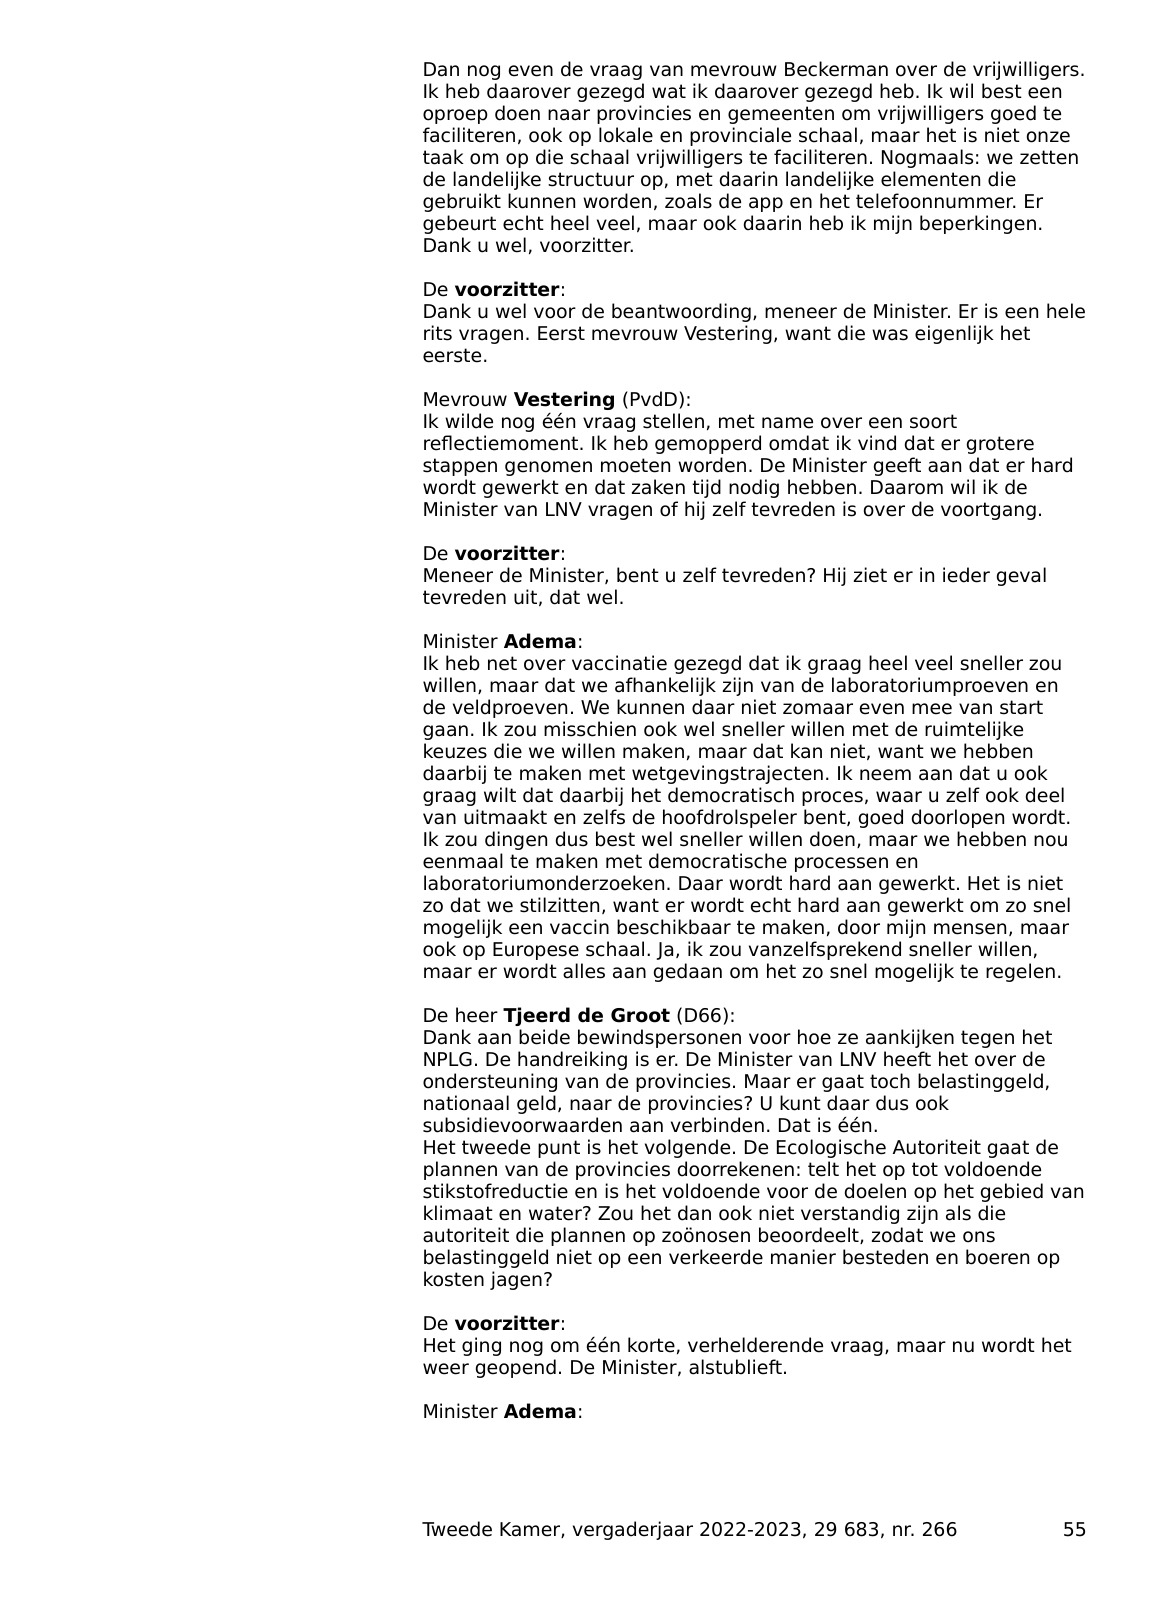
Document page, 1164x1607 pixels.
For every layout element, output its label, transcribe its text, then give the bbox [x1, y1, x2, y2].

text De heer Tjeerd de Groot (D66): [422, 1005, 1087, 1027]
text De voorzitter: [422, 1313, 1087, 1335]
text Mevrouw Vestering (PvdD): [422, 389, 1087, 411]
text De voorzitter: [422, 279, 1087, 301]
text Ik heb net over vaccinatie gezegd dat ik graag heel veel sneller zou willen, maar dat we afhankelijk zijn van de laboratoriumproeven en de veldproeven. We kunnen daar niet zomaar even mee van start gaan. Ik zou misschien ook wel sneller willen met de ruimtelijke keuzes die we willen maken, maar dat kan niet, want we hebben daarbij te maken met wetgevingstrajecten. Ik neem aan dat u ook graag wilt dat daarbij het democratisch proces, waar u zelf ook deel van uitmaakt en zelfs de hoofdrolspeler bent, goed doorlopen wordt. Ik zou dingen dus best wel sneller willen doen, maar we hebben nou eenmaal te maken met democratische processen en laboratoriumonderzoeken. Daar wordt hard aan gewerkt. Het is niet zo dat we stilzitten, want er wordt echt hard aan gewerkt om zo snel mogelijk een vaccin beschikbaar te maken, door mijn mensen, maar ook op Europese schaal. Ja, ik zou vanzelfsprekend sneller willen, maar er wordt alles aan gedaan om het zo snel mogelijk te regelen. [422, 653, 1087, 983]
text Dank aan beide bewindspersonen voor hoe ze aankijken tegen het NPLG. De handreiking is er. De Minister van LNV heeft het over de ondersteuning van de provincies. Maar er gaat toch belastinggeld, nationaal geld, naar de provincies? U kunt daar dus ook subsidievoorwaarden aan verbinden. Dat is één. [422, 1027, 1087, 1137]
text Dank u wel voor de beantwoording, meneer de Minister. Er is een hele rits vragen. Eerst mevrouw Vestering, want die was eigenlijk het eerste. [422, 301, 1087, 367]
text Ik wilde nog één vraag stellen, met name over een soort reflectiemoment. Ik heb gemopperd omdat ik vind dat er grotere stappen genomen moeten worden. De Minister geeft aan dat er hard wordt gewerkt en dat zaken tijd nodig hebben. Daarom wil ik de Minister van LNV vragen of hij zelf tevreden is over de voortgang. [422, 411, 1087, 521]
text De voorzitter: [422, 543, 1087, 565]
text Minister Adema: [422, 631, 1087, 653]
text Minister Adema: [422, 1401, 1087, 1423]
text Meneer de Minister, bent u zelf tevreden? Hij ziet er in ieder geval tevreden uit, dat wel. [422, 565, 1087, 609]
text Het ging nog om één korte, verhelderende vraag, maar nu wordt het weer geopend. De Minister, alstublieft. [422, 1335, 1087, 1379]
text Dank u wel, voorzitter. [422, 235, 1087, 257]
text Het tweede punt is het volgende. De Ecologische Autoriteit gaat de plannen van de provincies doorrekenen: telt het op tot voldoende stikstofreductie en is het voldoende voor de doelen op het gebied van klimaat en water? Zou het dan ook niet verstandig zijn als die autoriteit die plannen op zoönosen beoordeelt, zodat we ons belastinggeld niet op een verkeerde manier besteden en boeren op kosten jagen? [422, 1137, 1087, 1291]
text Dan nog even de vraag van mevrouw Beckerman over de vrijwilligers. Ik heb daarover gezegd wat ik daarover gezegd heb. Ik wil best een oproep doen naar provincies en gemeenten om vrijwilligers goed te faciliteren, ook op lokale en provinciale schaal, maar het is niet onze taak om op die schaal vrijwilligers te faciliteren. Nogmaals: we zetten de landelijke structuur op, met daarin landelijke elementen die gebruikt kunnen worden, zoals de app en het telefoonnummer. Er gebeurt echt heel veel, maar ook daarin heb ik mijn beperkingen. [422, 59, 1087, 235]
